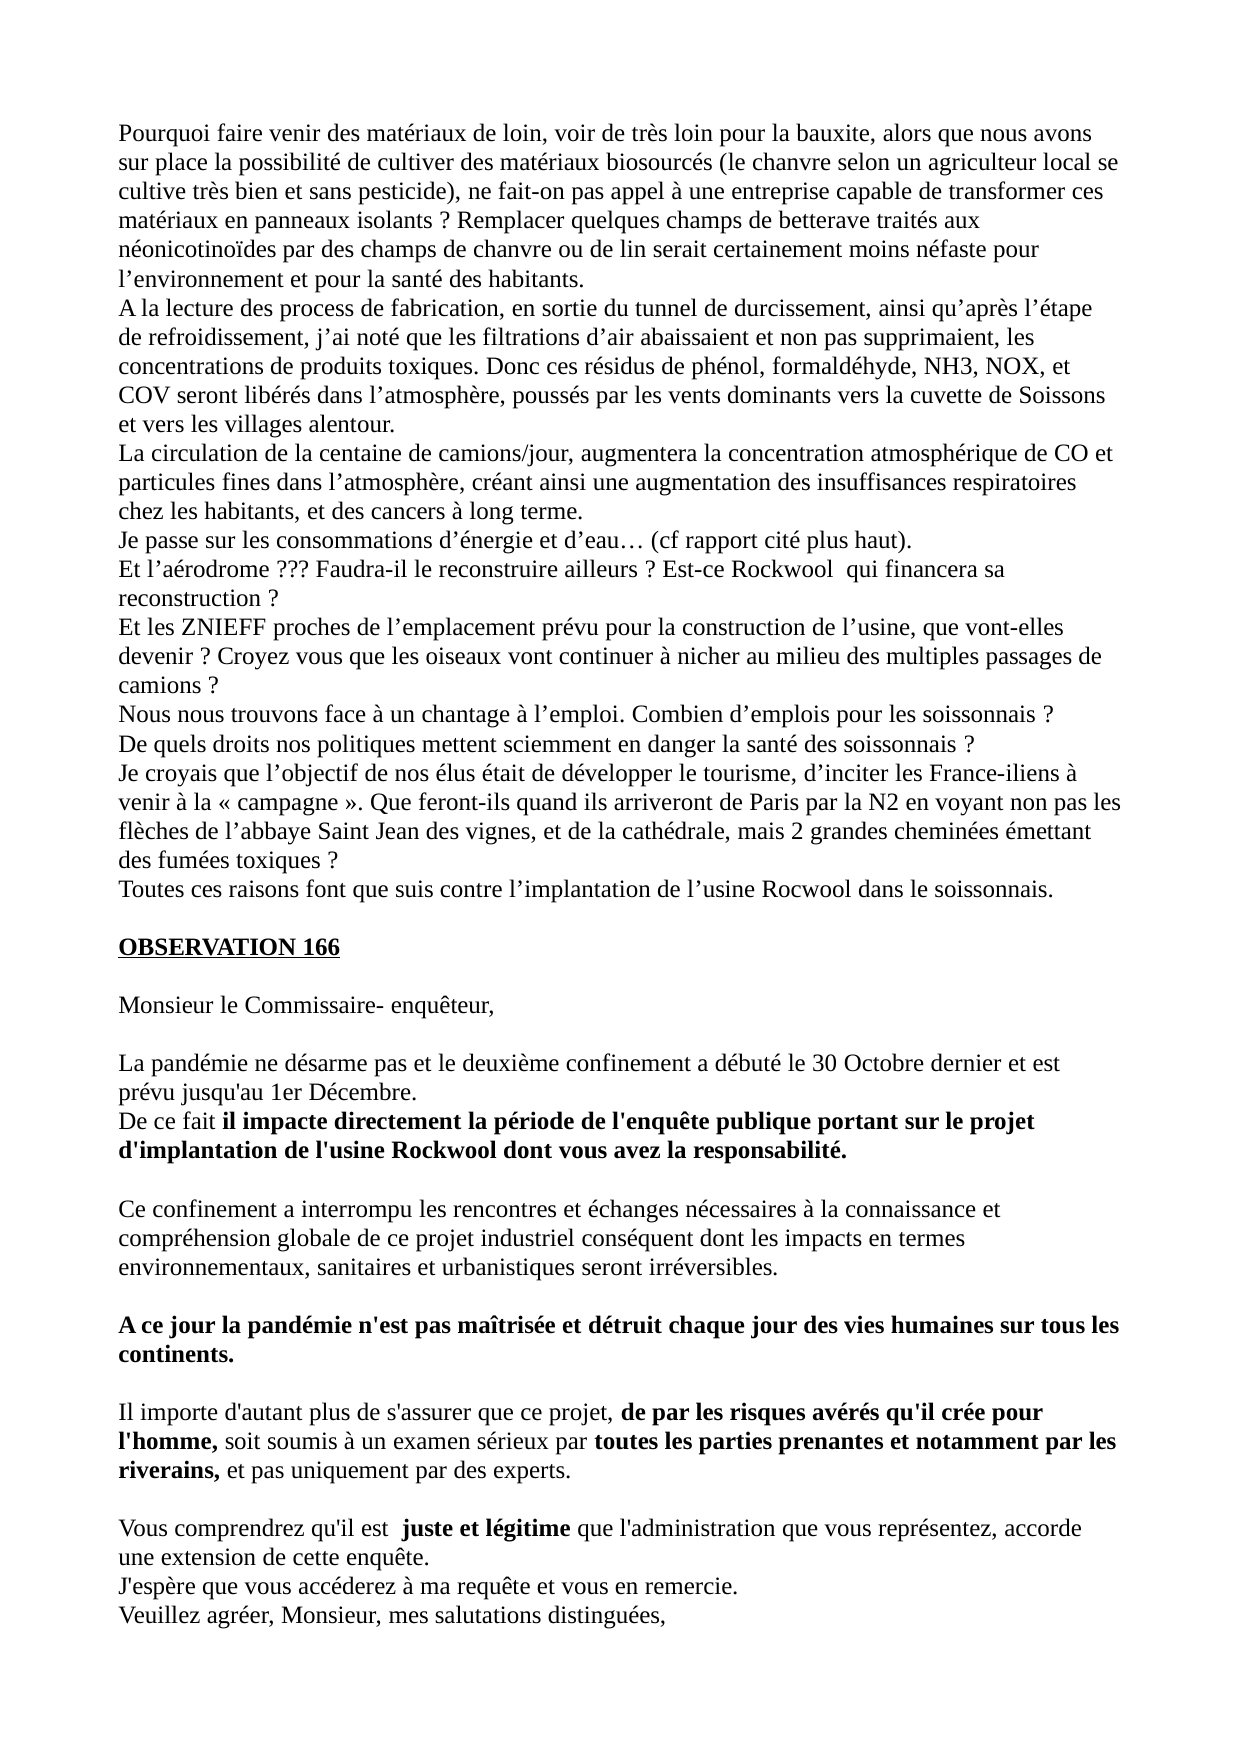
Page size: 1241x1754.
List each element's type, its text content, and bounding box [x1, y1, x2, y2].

text La circulation de la centaine de camions/jour, augmentera la concentration atmosphérique de CO et particules fines dans l’atmosphère, créant ainsi une augmentation des insuffisances respiratoires chez les habitants, et des cancers à long terme. [118, 438, 1122, 525]
text Nous nous trouvons face à un chantage à l’emploi. Combien d’emplois pour les soissonnais ? [118, 699, 1122, 728]
text De ce fait il impacte directement la période de l'enquête publique portant sur le projet d'implantation de l'usine Rockwool dont vous avez la responsabilité. [118, 1106, 1122, 1164]
text La pandémie ne désarme pas et le deuxième confinement a débuté le 30 Octobre dernier et est prévu jusqu'au 1er Décembre. [118, 1048, 1122, 1106]
text A ce jour la pandémie n'est pas maîtrisée et détruit chaque jour des vies humaines sur tous les continents. [118, 1310, 1122, 1368]
text OBSERVATION 166 [118, 932, 1122, 961]
text Ce confinement a interrompu les rencontres et échanges nécessaires à la connaissance et compréhension globale de ce projet industriel conséquent dont les impacts en termes environnementaux, sanitaires et urbanistiques seront irréversibles. [118, 1193, 1122, 1281]
text Et l’aérodrome ??? Faudra-il le reconstruire ailleurs ? Est-ce Rockwool qui financera sa reconstruction ? [118, 554, 1122, 612]
text Je croyais que l’objectif de nos élus était de développer le tourisme, d’inciter les France-iliens à venir à la « campagne ». Que feront-ils quand ils arriveront de Paris par la N2 en voyant non pas les flèches de l’abbaye Saint Jean des vignes, et de la cathédrale, mais 2 grandes cheminées émettant des fumées toxiques ? [118, 757, 1122, 874]
text Et les ZNIEFF proches de l’emplacement prévu pour la construction de l’usine, que vont-elles devenir ? Croyez vous que les oiseaux vont continuer à nicher au milieu des multiples passages de camions ? [118, 612, 1122, 699]
text Toutes ces raisons font que suis contre l’implantation de l’usine Rocwool dans le soissonnais. [118, 874, 1122, 903]
text A la lecture des process de fabrication, en sortie du tunnel de durcissement, ainsi qu’après l’étape de refroidissement, j’ai noté que les filtrations d’air abaissaient et non pas supprimaient, les concentrations de produits toxiques. Donc ces résidus de phénol, formaldéhyde, NH3, NOX, et COV seront libérés dans l’atmosphère, poussés par les vents dominants vers la cuvette de Soissons et vers les villages alentour. [118, 292, 1122, 438]
text De quels droits nos politiques mettent sciemment en danger la santé des soissonnais ? [118, 728, 1122, 757]
text Veuillez agréer, Monsieur, mes salutations distinguées, [118, 1600, 1122, 1629]
text Pourquoi faire venir des matériaux de loin, voir de très loin pour la bauxite, alors que nous avons sur place la possibilité de cultiver des matériaux biosourcés (le chanvre selon un agriculteur local se cultive très bien et sans pesticide), ne fait-on pas appel à une entreprise capable de transformer ces matériaux en panneaux isolants ? Remplacer quelques champs de betterave traités aux néonicotinoïdes par des champs de chanvre ou de lin serait certainement moins néfaste pour l’environnement et pour la santé des habitants. [118, 118, 1122, 292]
text Monsieur le Commissaire- enquêteur, [118, 990, 1122, 1019]
text Vous comprendrez qu'il est juste et légitime que l'administration que vous représentez, accorde une extension de cette enquête. [118, 1513, 1122, 1571]
text Je passe sur les consommations d’énergie et d’eau… (cf rapport cité plus haut). [118, 525, 1122, 554]
text J'espère que vous accéderez à ma requête et vous en remercie. [118, 1571, 1122, 1600]
text Il importe d'autant plus de s'assurer que ce projet, de par les risques avérés qu'il crée pour l'homme, soit soumis à un examen sérieux par toutes les parties prenantes et notamment par les riverains, et pas uniquement par des experts. [118, 1397, 1122, 1484]
